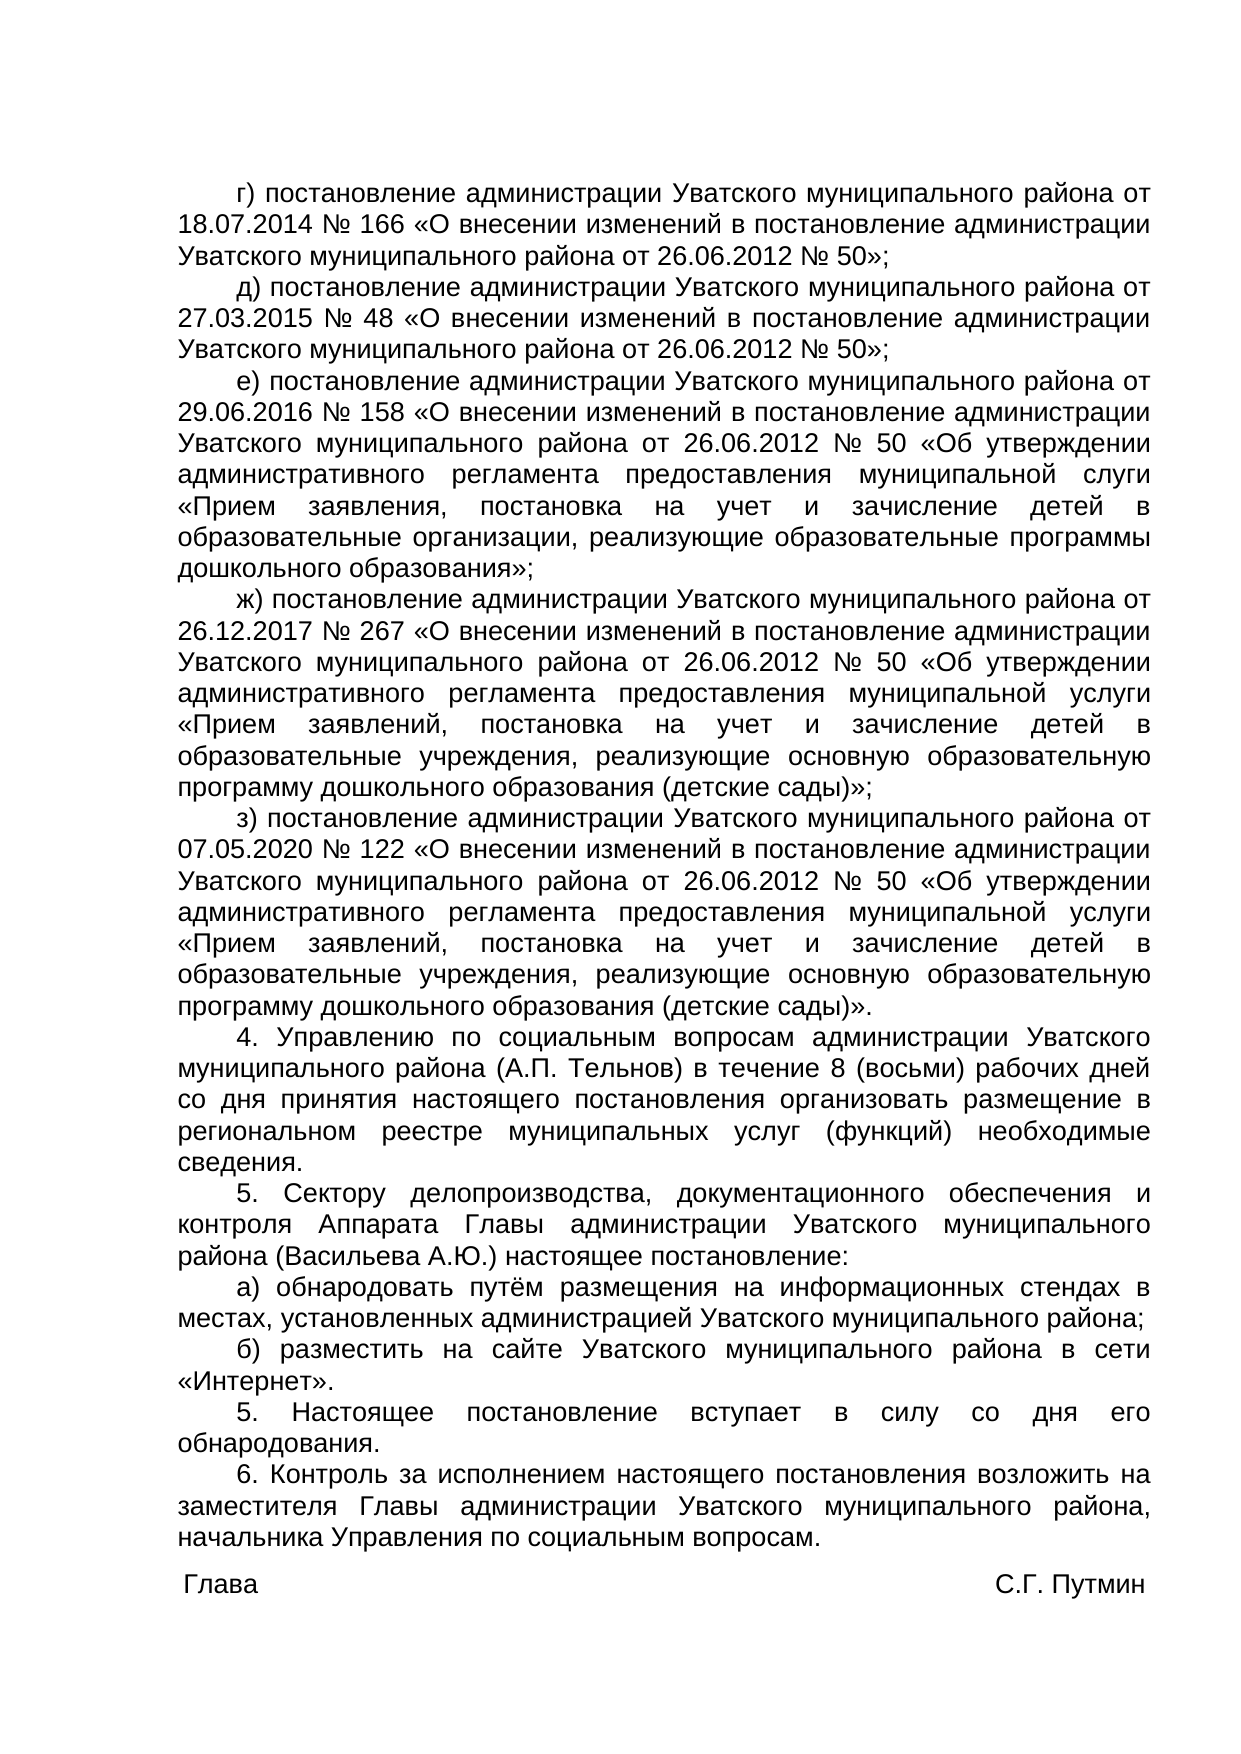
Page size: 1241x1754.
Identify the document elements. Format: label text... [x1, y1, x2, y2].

text ж) постановление администрации Уватского муниципального района от 26.12.2017 № 267 «О внесении изменений в постановление администрации Уватского муниципального района от 26.06.2012 № 50 «Об утверждении административного регламента предоставления муниципальной услуги «Прием заявлений, постановка на учет и зачисление детей в образовательные учреждения, реализующие основную образовательную программу дошкольного образования (детские сады)»; [177, 583, 1152, 802]
table_header Глава [177, 1552, 664, 1606]
text 4. Управлению по социальным вопросам администрации Уватского муниципального района (А.П. Тельнов) в течение 8 (восьми) рабочих дней со дня принятия настоящего постановления организовать размещение в региональном реестре муниципальных услуг (функций) необходимые сведения. [177, 1021, 1152, 1177]
text е) постановление администрации Уватского муниципального района от 29.06.2016 № 158 «О внесении изменений в постановление администрации Уватского муниципального района от 26.06.2012 № 50 «Об утверждении административного регламента предоставления муниципальной слуги «Прием заявления, постановка на учет и зачисление детей в образовательные организации, реализующие образовательные программы дошкольного образования»; [177, 365, 1152, 583]
text 5. Сектору делопроизводства, документационного обеспечения и контроля Аппарата Главы администрации Уватского муниципального района (Васильева А.Ю.) настоящее постановление: [177, 1177, 1152, 1271]
text з) постановление администрации Уватского муниципального района от 07.05.2020 № 122 «О внесении изменений в постановление администрации Уватского муниципального района от 26.06.2012 № 50 «Об утверждении административного регламента предоставления муниципальной услуги «Прием заявлений, постановка на учет и зачисление детей в образовательные учреждения, реализующие основную образовательную программу дошкольного образования (детские сады)». [177, 802, 1152, 1021]
text д) постановление администрации Уватского муниципального района от 27.03.2015 № 48 «О внесении изменений в постановление администрации Уватского муниципального района от 26.06.2012 № 50»; [177, 271, 1152, 365]
table_header С.Г. Путмин [664, 1552, 1152, 1606]
text б) разместить на сайте Уватского муниципального района в сети «Интернет». [177, 1333, 1152, 1396]
text г) постановление администрации Уватского муниципального района от 18.07.2014 № 166 «О внесении изменений в постановление администрации Уватского муниципального района от 26.06.2012 № 50»; [177, 177, 1152, 271]
text а) обнародовать путём размещения на информационных стендах в местах, установленных администрацией Уватского муниципального района; [177, 1271, 1152, 1333]
text 5. Настоящее постановление вступает в силу со дня его обнародования. [177, 1396, 1152, 1458]
text 6. Контроль за исполнением настоящего постановления возложить на заместителя Главы администрации Уватского муниципального района, начальника Управления по социальным вопросам. [177, 1458, 1152, 1552]
